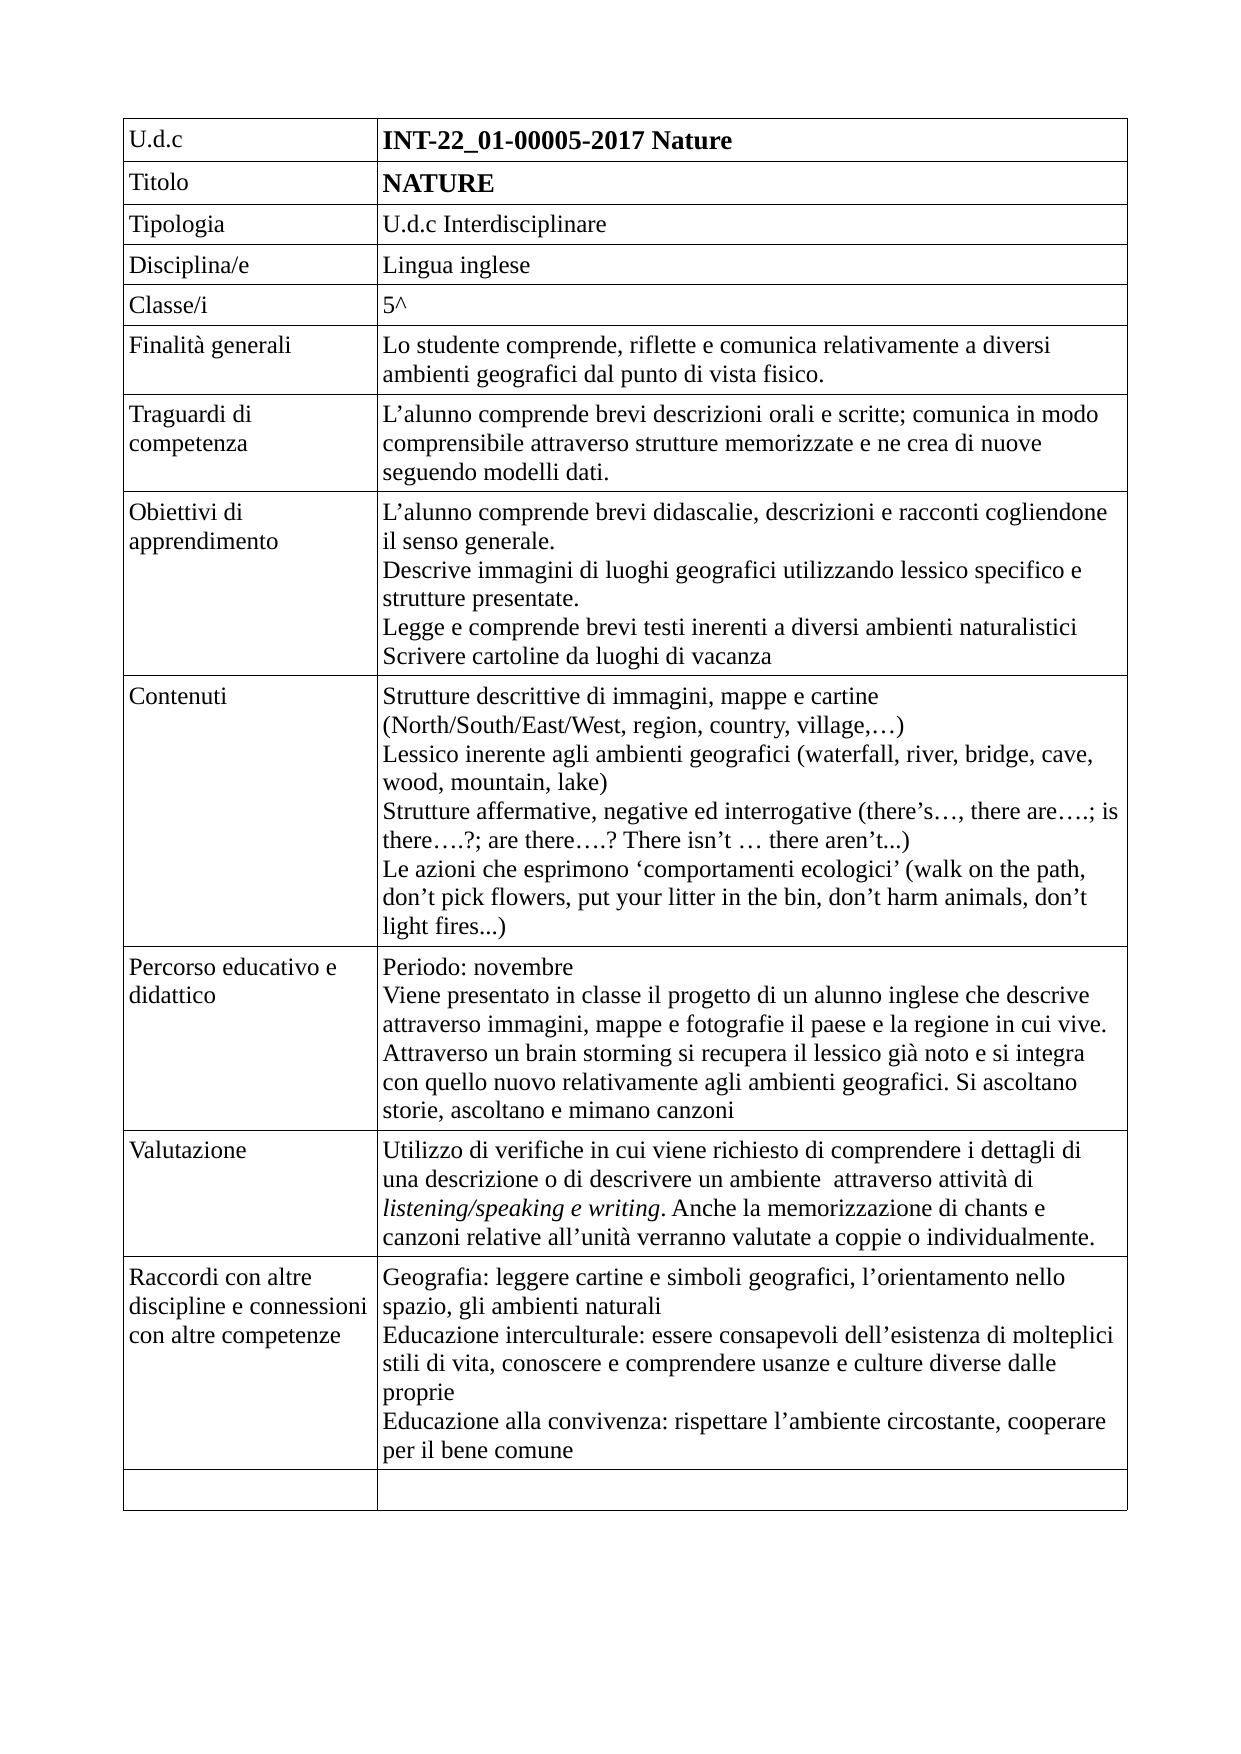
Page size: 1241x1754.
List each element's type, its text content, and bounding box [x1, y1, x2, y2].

table_cell Geografia: leggere cartine e simboli geografici, l’orientamento nello spazio, gli ambienti naturali Educazione interculturale: essere consapevoli dell’esistenza di molteplici stili di vita, conoscere e comprendere usanze e culture diverse dalle proprie Educazione alla convivenza: rispettare l’ambiente circostante, cooperare per il bene comune [378, 1257, 1127, 1469]
table_cell NATURE [378, 162, 1127, 203]
table_cell Disciplina/e [124, 245, 377, 284]
table_cell Traguardi di competenza [124, 395, 377, 491]
table_cell Contenuti [124, 676, 377, 946]
table_cell Lingua inglese [378, 245, 1127, 284]
table_cell 5^ [378, 285, 1127, 324]
table_cell Percorso educativo e didattico [124, 947, 377, 1130]
table_cell L’alunno comprende brevi descrizioni orali e scritte; comunica in modo comprensibile attraverso strutture memorizzate e ne crea di nuove seguendo modelli dati. [378, 395, 1127, 491]
table_header INT-22_01-00005-2017 Nature [378, 119, 1127, 161]
table_cell Utilizzo di verifiche in cui viene richiesto di comprendere i dettagli di una descrizione o di descrivere un ambiente attraverso attività di listening/speaking e writing. Anche la memorizzazione di chants e canzoni relative all’unità verranno valutate a coppie o individualmente. [378, 1131, 1127, 1256]
table_cell Lo studente comprende, riflette e comunica relativamente a diversi ambienti geografici dal punto di vista fisico. [378, 326, 1127, 393]
table_cell Classe/i [124, 285, 377, 324]
table_cell Obiettivi di apprendimento [124, 492, 377, 675]
table_cell Strutture descrittive di immagini, mappe e cartine (North/South/East/West, region, country, village,…) Lessico inerente agli ambienti geografici (waterfall, river, bridge, cave, wood, mountain, lake) Strutture affermative, negative ed interrogative (there’s…, there are….; is there….?; are there….? There isn’t … there aren’t...) Le azioni che esprimono ‘comportamenti ecologici’ (walk on the path, don’t pick flowers, put your litter in the bin, don’t harm animals, don’t light fires...) [378, 676, 1127, 946]
table_cell Tipologia [124, 205, 377, 244]
table_cell Valutazione [124, 1131, 377, 1256]
table_cell Periodo: novembre Viene presentato in classe il progetto di un alunno inglese che descrive attraverso immagini, mappe e fotografie il paese e la regione in cui vive. Attraverso un brain storming si recupera il lessico già noto e si integra con quello nuovo relativamente agli ambienti geografici. Si ascoltano storie, ascoltano e mimano canzoni [378, 947, 1127, 1130]
table_cell [378, 1470, 1127, 1509]
table_cell L’alunno comprende brevi didascalie, descrizioni e racconti cogliendone il senso generale. Descrive immagini di luoghi geografici utilizzando lessico specifico e strutture presentate. Legge e comprende brevi testi inerenti a diversi ambienti naturalistici Scrivere cartoline da luoghi di vacanza [378, 492, 1127, 675]
table_cell Finalità generali [124, 326, 377, 393]
table_cell Raccordi con altre discipline e connessioni con altre competenze [124, 1257, 377, 1469]
table_header U.d.c [124, 119, 377, 161]
table_cell [124, 1470, 377, 1509]
table_cell Titolo [124, 162, 377, 203]
table_cell U.d.c Interdisciplinare [378, 205, 1127, 244]
